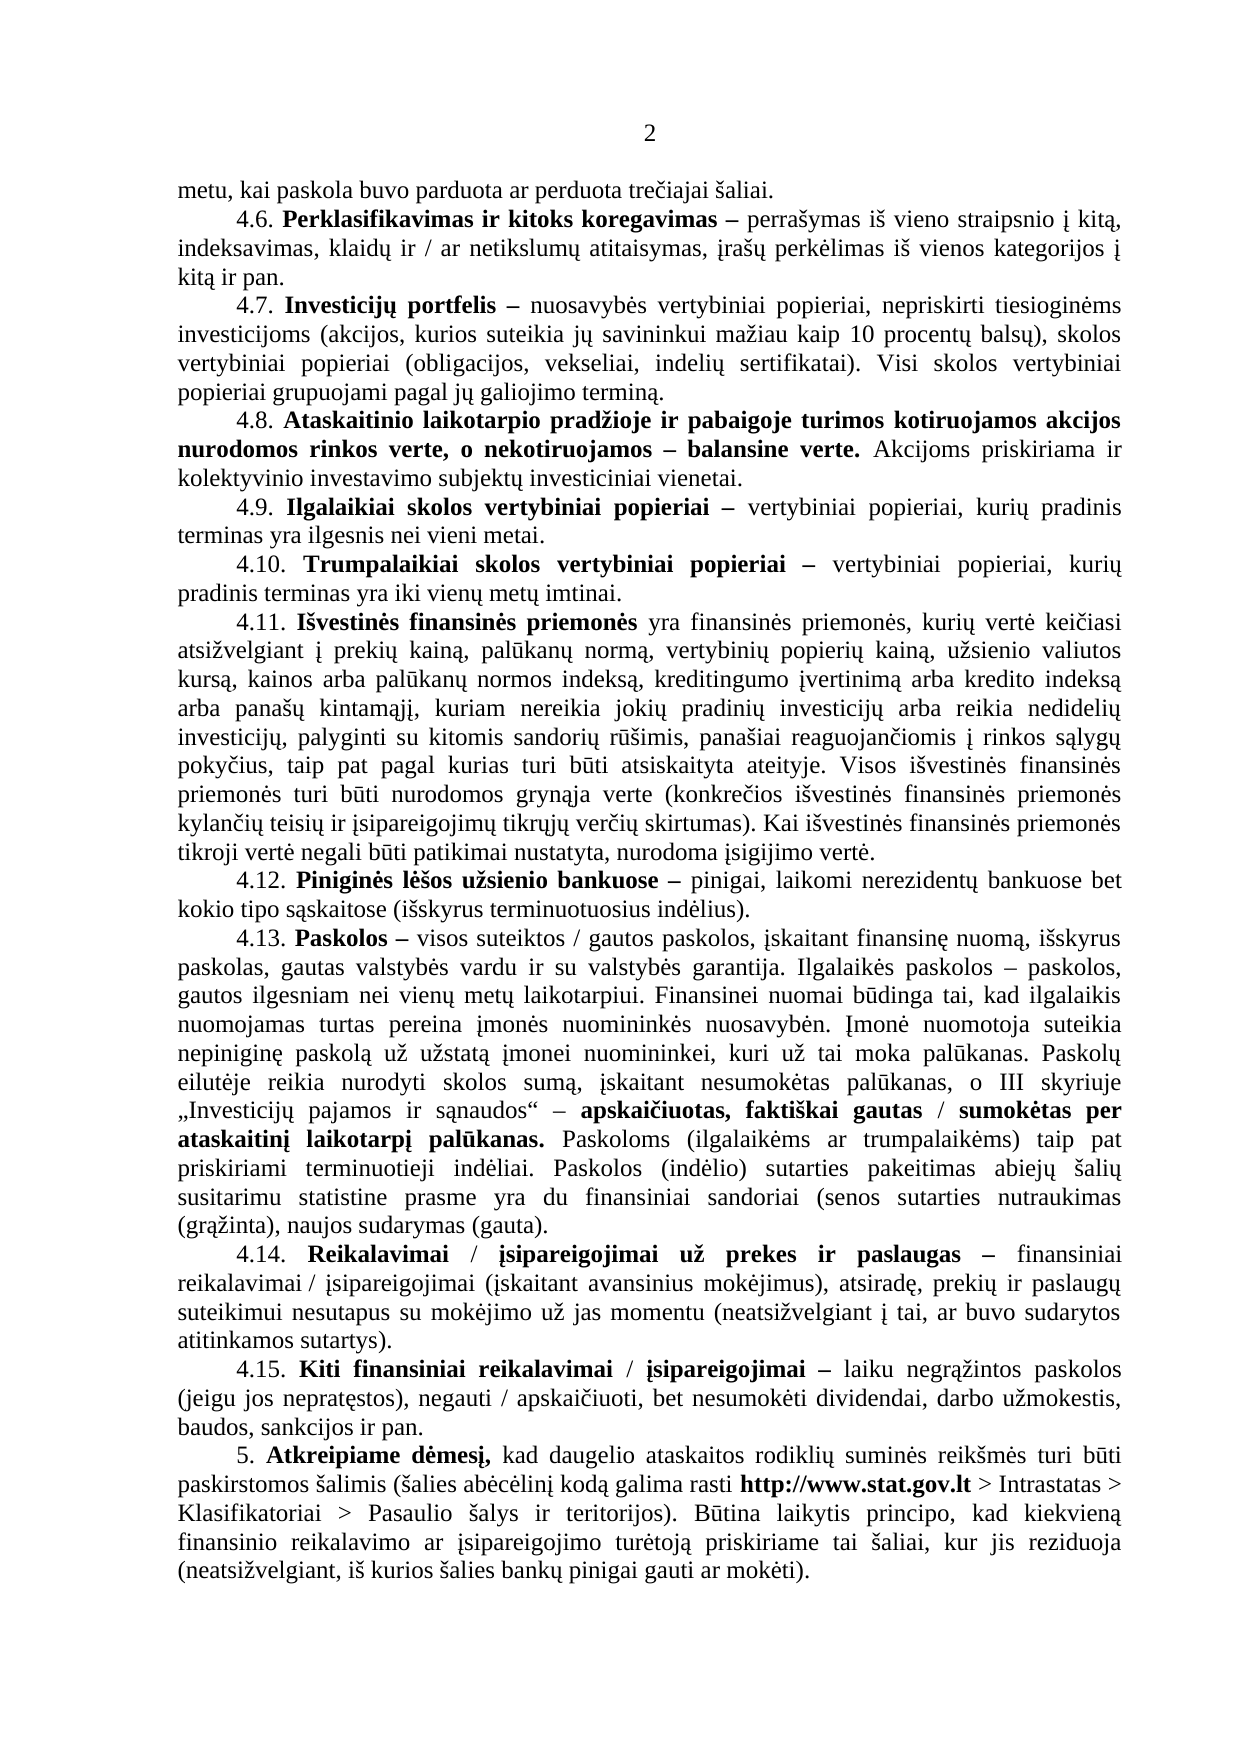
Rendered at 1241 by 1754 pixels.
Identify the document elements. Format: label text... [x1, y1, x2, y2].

text 4.8. Ataskaitinio laikotarpio pradžioje ir pabaigoje turimos kotiruojamos akcijos nurodomos rinkos verte, o nekotiruojamos – balansine verte. Akcijoms priskiriama ir kolektyvinio investavimo subjektų investiciniai vienetai. [177, 406, 1122, 492]
text 4.13. Paskolos – visos suteiktos / gautos paskolos, įskaitant finansinę nuomą, išskyrus paskolas, gautas valstybės vardu ir su valstybės garantija. Ilgalaikės paskolos – paskolos, gautos ilgesniam nei vienų metų laikotarpiui. Finansinei nuomai būdinga tai, kad ilgalaikis nuomojamas turtas pereina įmonės nuomininkės nuosavybėn. Įmonė nuomotoja suteikia nepiniginę paskolą už užstatą įmonei nuomininkei, kuri už tai moka palūkanas. Paskolų eilutėje reikia nurodyti skolos sumą, įskaitant nesumokėtas palūkanas, o III skyriuje „Investicijų pajamos ir sąnaudos“ – apskaičiuotas, faktiškai gautas / sumokėtas per ataskaitinį laikotarpį palūkanas. Paskoloms (ilgalaikėms ar trumpalaikėms) taip pat priskiriami terminuotieji indėliai. Paskolos (indėlio) sutarties pakeitimas abiejų šalių susitarimu statistine prasme yra du finansiniai sandoriai (senos sutarties nutraukimas (grąžinta), naujos sudarymas (gauta). [177, 923, 1122, 1239]
text 5. Atkreipiame dėmesį, kad daugelio ataskaitos rodiklių suminės reikšmės turi būti paskirstomos šalimis (šalies abėcėlinį kodą galima rasti http://www.stat.gov.lt > Intrastatas > Klasifikatoriai > Pasaulio šalys ir teritorijos). Būtina laikytis principo, kad kiekvieną finansinio reikalavimo ar įsipareigojimo turėtoją priskiriame tai šaliai, kur jis reziduoja (neatsižvelgiant, iš kurios šalies bankų pinigai gauti ar mokėti). [177, 1441, 1122, 1584]
text 4.6. Perklasifikavimas ir kitoks koregavimas – perrašymas iš vieno straipsnio į kitą, indeksavimas, klaidų ir / ar netikslumų atitaisymas, įrašų perkėlimas iš vienos kategorijos į kitą ir pan. [177, 204, 1122, 291]
text 4.9. Ilgalaikiai skolos vertybiniai popieriai – vertybiniai popieriai, kurių pradinis terminas yra ilgesnis nei vieni metai. [177, 492, 1122, 549]
text 4.12. Piniginės lėšos užsienio bankuose – pinigai, laikomi nerezidentų bankuose bet kokio tipo sąskaitose (išskyrus terminuotuosius indėlius). [177, 866, 1122, 923]
text 4.11. Išvestinės finansinės priemonės yra finansinės priemonės, kurių vertė keičiasi atsižvelgiant į prekių kainą, palūkanų normą, vertybinių popierių kainą, užsienio valiutos kursą, kainos arba palūkanų normos indeksą, kreditingumo įvertinimą arba kredito indeksą arba panašų kintamąjį, kuriam nereikia jokių pradinių investicijų arba reikia nedidelių investicijų, palyginti su kitomis sandorių rūšimis, panašiai reaguojančiomis į rinkos sąlygų pokyčius, taip pat pagal kurias turi būti atsiskaityta ateityje. Visos išvestinės finansinės priemonės turi būti nurodomos grynąja verte (konkrečios išvestinės finansinės priemonės kylančių teisių ir įsipareigojimų tikrųjų verčių skirtumas). Kai išvestinės finansinės priemonės tikroji vertė negali būti patikimai nustatyta, nurodoma įsigijimo vertė. [177, 607, 1122, 866]
text 4.15. Kiti finansiniai reikalavimai / įsipareigojimai – laiku negrąžintos paskolos (jeigu jos nepratęstos), negauti / apskaičiuoti, bet nesumokėti dividendai, darbo užmokestis, baudos, sankcijos ir pan. [177, 1354, 1122, 1441]
text 4.14. Reikalavimai / įsipareigojimai už prekes ir paslaugas – finansiniai reikalavimai / įsipareigojimai (įskaitant avansinius mokėjimus), atsiradę, prekių ir paslaugų suteikimui nesutapus su mokėjimo už jas momentu (neatsižvelgiant į tai, ar buvo sudarytos atitinkamos sutartys). [177, 1239, 1122, 1354]
text 4.10. Trumpalaikiai skolos vertybiniai popieriai – vertybiniai popieriai, kurių pradinis terminas yra iki vienų metų imtinai. [177, 549, 1122, 607]
text metu, kai paskola buvo parduota ar perduota trečiajai šaliai. [177, 176, 1122, 204]
text 4.7. Investicijų portfelis – nuosavybės vertybiniai popieriai, nepriskirti tiesioginėms investicijoms (akcijos, kurios suteikia jų savininkui mažiau kaip 10 procentų balsų), skolos vertybiniai popieriai (obligacijos, vekseliai, indelių sertifikatai). Visi skolos vertybiniai popieriai grupuojami pagal jų galiojimo terminą. [177, 291, 1122, 406]
